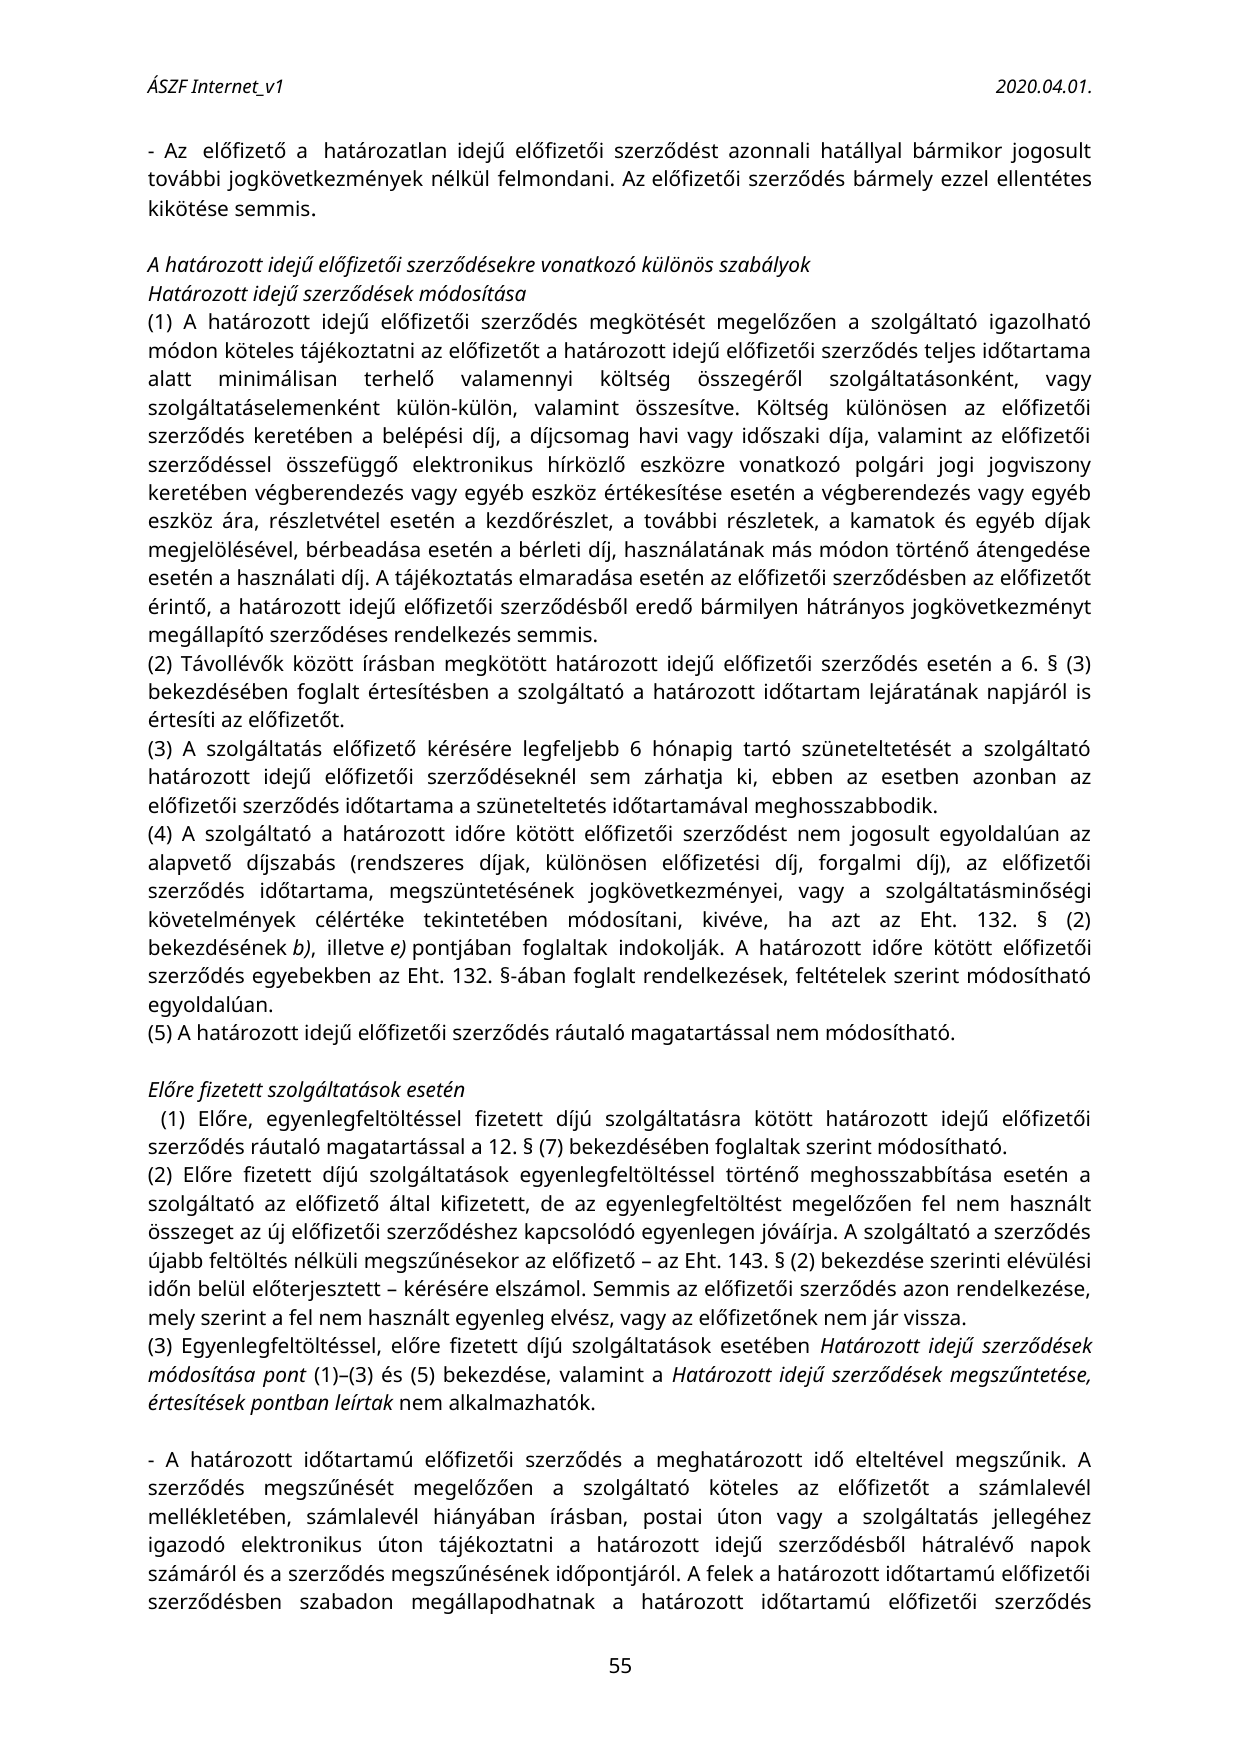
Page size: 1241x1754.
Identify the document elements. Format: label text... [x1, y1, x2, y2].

text (4) A szolgáltató a határozott időre kötött előfizetői szerződést nem jogosult egyoldalúan az alapvető díjszabás (rendszeres díjak, különösen előfizetési díj, forgalmi díj), az előfizetői szerződés időtartama, megszüntetésének jogkövetkezményei, vagy a szolgáltatásminőségi követelmények célértéke tekintetében módosítani, kivéve, ha azt az Eht. 132. § (2) bekezdésének b), illetve e) pontjában foglaltak indokolják. A határozott időre kötött előfizetői szerződés egyebekben az Eht. 132. §-ában foglalt rendelkezések, feltételek szerint módosítható egyoldalúan. [148, 819, 1092, 1018]
text - Az előfizető a határozatlan idejű előfizetői szerződést azonnali hatállyal bármikor jogosult további jogkövetkezmények nélkül felmondani. Az előfizetői szerződés bármely ezzel ellentétes kikötése semmis. [148, 136, 1092, 222]
text (3) Egyenlegfeltöltéssel, előre fizetett díjú szolgáltatások esetében Határozott idejű szerződések módosítása pont (1)–(3) és (5) bekezdése, valamint a Határozott idejű szerződések megszűntetése, értesítések pontban leírtak nem alkalmazhatók. [148, 1331, 1092, 1417]
text (3) A szolgáltatás előfizető kérésére legfeljebb 6 hónapig tartó szüneteltetését a szolgáltató határozott idejű előfizetői szerződéseknél sem zárhatja ki, ebben az esetben azonban az előfizetői szerződés időtartama a szüneteltetés időtartamával meghosszabbodik. [148, 734, 1092, 819]
text (5) A határozott idejű előfizetői szerződés ráutaló magatartással nem módosítható. [148, 1018, 1092, 1047]
text (2) Előre fizetett díjú szolgáltatások egyenlegfeltöltéssel történő meghosszabbítása esetén a szolgáltató az előfizető által kifizetett, de az egyenlegfeltöltést megelőzően fel nem használt összeget az új előfizetői szerződéshez kapcsolódó egyenlegen jóváírja. A szolgáltató a szerződés újabb feltöltés nélküli megszűnésekor az előfizető – az Eht. 143. § (2) bekezdése szerinti elévülési időn belül előterjesztett – kérésére elszámol. Semmis az előfizetői szerződés azon rendelkezése, mely szerint a fel nem használt egyenleg elvész, vagy az előfizetőnek nem jár vissza. [148, 1161, 1092, 1331]
text A határozott idejű előfizetői szerződésekre vonatkozó különös szabályok [148, 251, 1092, 279]
text (1) A határozott idejű előfizetői szerződés megkötését megelőzően a szolgáltató igazolható módon köteles tájékoztatni az előfizetőt a határozott idejű előfizetői szerződés teljes időtartama alatt minimálisan terhelő valamennyi költség összegéről szolgáltatásonként, vagy szolgáltatáselemenként külön-külön, valamint összesítve. Költség különösen az előfizetői szerződés keretében a belépési díj, a díjcsomag havi vagy időszaki díja, valamint az előfizetői szerződéssel összefüggő elektronikus hírközlő eszközre vonatkozó polgári jogi jogviszony keretében végberendezés vagy egyéb eszköz értékesítése esetén a végberendezés vagy egyéb eszköz ára, részletvétel esetén a kezdőrészlet, a további részletek, a kamatok és egyéb díjak megjelölésével, bérbeadása esetén a bérleti díj, használatának más módon történő átengedése esetén a használati díj. A tájékoztatás elmaradása esetén az előfizetői szerződésben az előfizetőt érintő, a határozott idejű előfizetői szerződésből eredő bármilyen hátrányos jogkövetkezményt megállapító szerződéses rendelkezés semmis. [148, 307, 1092, 649]
text (2) Távollévők között írásban megkötött határozott idejű előfizetői szerződés esetén a 6. § (3) bekezdésében foglalt értesítésben a szolgáltató a határozott időtartam lejáratának napjáról is értesíti az előfizetőt. [148, 649, 1092, 734]
text - A határozott időtartamú előfizetői szerződés a meghatározott idő elteltével megszűnik. A szerződés megszűnését megelőzően a szolgáltató köteles az előfizetőt a számlalevél mellékletében, számlalevél hiányában írásban, postai úton vagy a szolgáltatás jellegéhez igazodó elektronikus úton tájékoztatni a határozott idejű szerződésből hátralévő napok számáról és a szerződés megszűnésének időpontjáról. A felek a határozott időtartamú előfizetői szerződésben szabadon megállapodhatnak a határozott időtartamú előfizetői szerződés [148, 1445, 1092, 1616]
text Előre fizetett szolgáltatások esetén [148, 1075, 1092, 1104]
text (1) Előre, egyenlegfeltöltéssel fizetett díjú szolgáltatásra kötött határozott idejű előfizetői szerződés ráutaló magatartással a 12. § (7) bekezdésében foglaltak szerint módosítható. [148, 1104, 1092, 1161]
text Határozott idejű szerződések módosítása [148, 279, 1092, 307]
